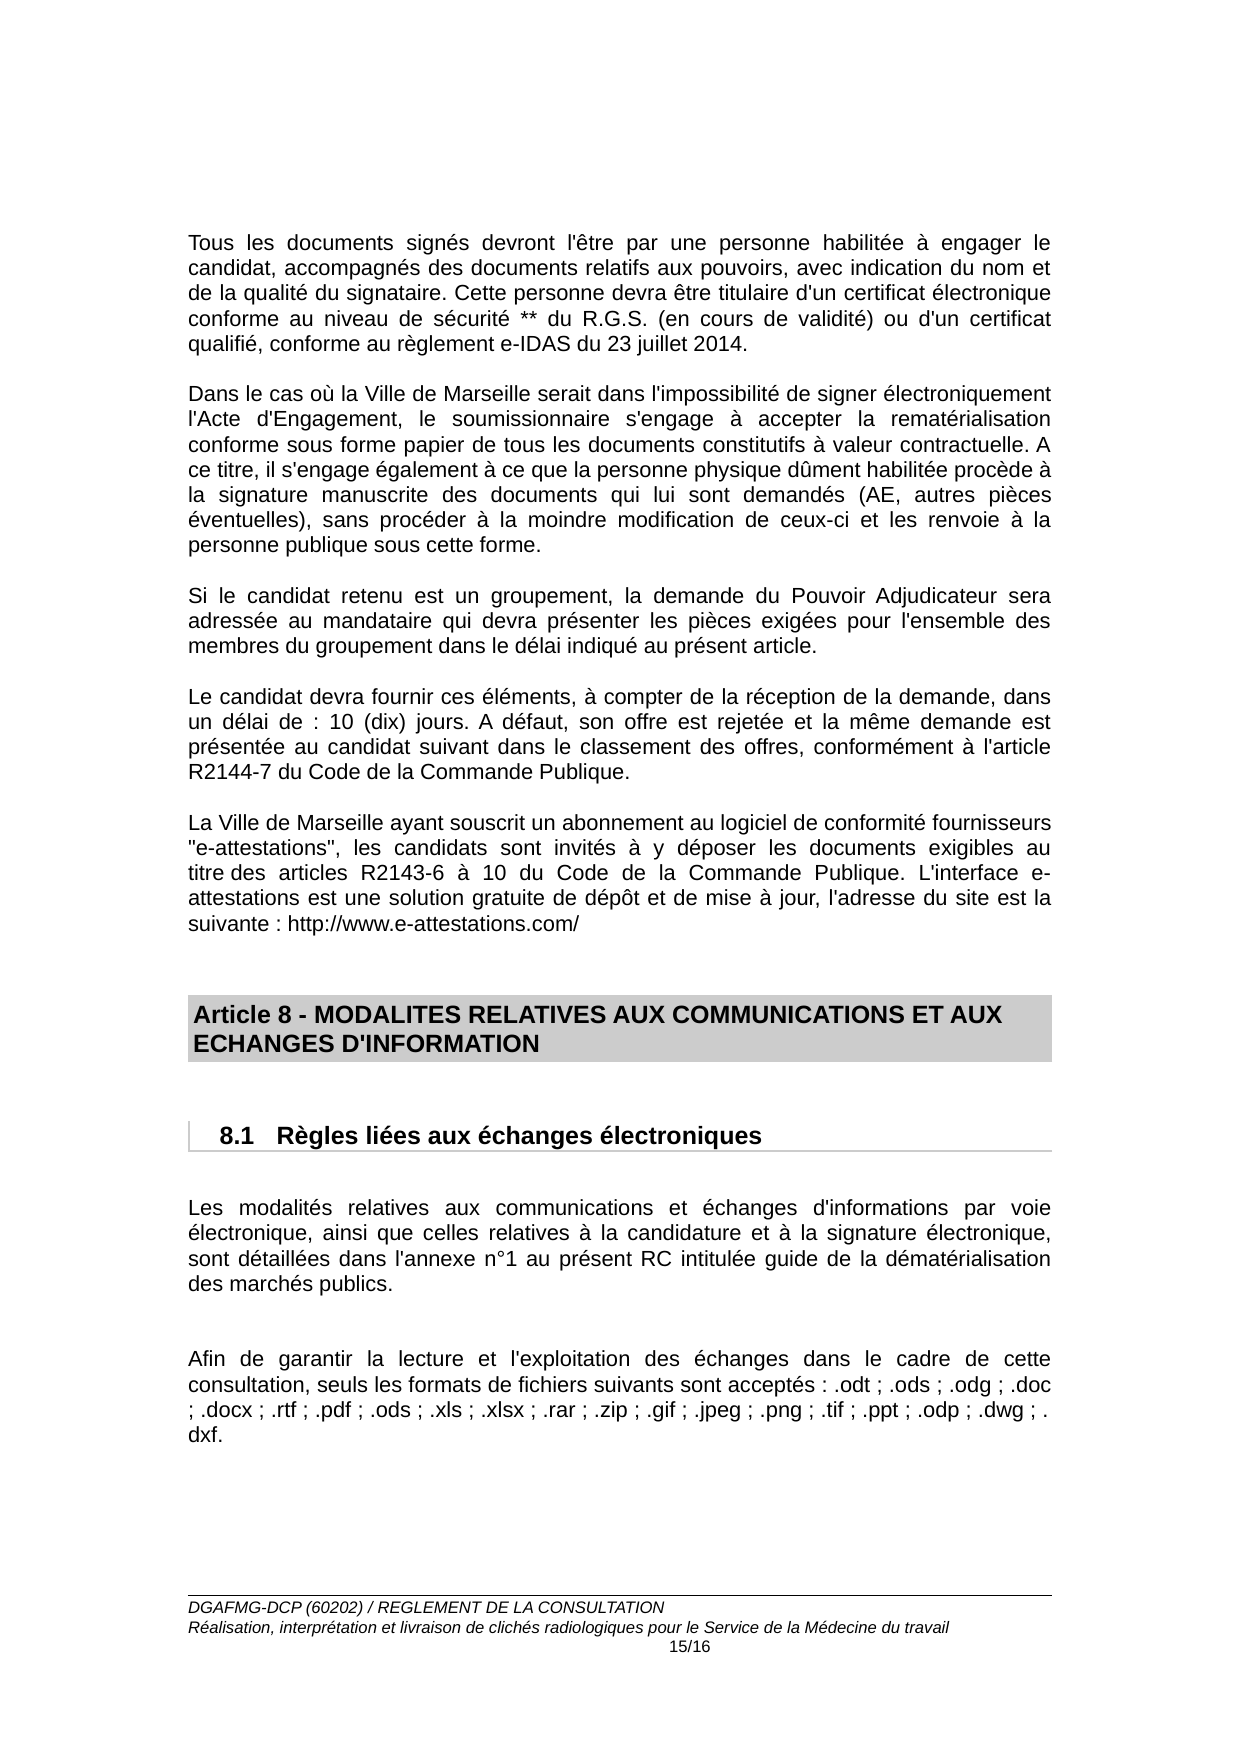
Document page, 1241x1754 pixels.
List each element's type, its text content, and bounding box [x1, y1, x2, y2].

subtitle Règles liées aux échanges électroniques [190, 1121, 1052, 1150]
text Si le candidat retenu est un groupement, la demande du Pouvoir Adjudicateur sera adressée au mandataire qui devra présenter les pièces exigées pour l'ensemble des membres du groupement dans le délai indiqué au présent article. [188, 583, 1052, 658]
text Le candidat devra fournir ces éléments, à compter de la réception de la demande, dans un délai de : 10 (dix) jours. A défaut, son offre est rejetée et la même demande est présentée au candidat suivant dans le classement des offres, conformément à l'article R2144-7 du Code de la Commande Publique. [188, 683, 1052, 784]
text Afin de garantir la lecture et l'exploitation des échanges dans le cadre de cette consultation, seuls les formats de fichiers suivants sont acceptés : .odt ; .ods ; .odg ; .doc ; .docx ; .rtf ; .pdf ; .ods ; .xls ; .xlsx ; .rar ; .zip ; .gif ; .jpeg ; .png ; .tif ; .ppt ; .odp ; .dwg ; .dxf. [188, 1346, 1052, 1447]
subtitle MODALITES RELATIVES AUX COMMUNICATIONS ET AUX ECHANGES D'INFORMATION [190, 997, 1050, 1060]
text La Ville de Marseille ayant souscrit un abonnement au logiciel de conformité fournisseurs "e-attestations", les candidats sont invités à y déposer les documents exigibles au titre des articles R2143-6 à 10 du Code de la Commande Publique. L'interface e-attestations est une solution gratuite de dépôt et de mise à jour, l'adresse du site est la suivante : http://www.e-attestations.com/ [188, 809, 1052, 936]
text Tous les documents signés devront l'être par une personne habilitée à engager le candidat, accompagnés des documents relatifs aux pouvoirs, avec indication du nom et de la qualité du signataire. Cette personne devra être titulaire d'un certificat électronique conforme au niveau de sécurité ** du R.G.S. (en cours de validité) ou d'un certificat qualifié, conforme au règlement e-IDAS du 23 juillet 2014. [188, 230, 1052, 356]
text Dans le cas où la Ville de Marseille serait dans l'impossibilité de signer électroniquement l'Acte d'Engagement, le soumissionnaire s'engage à accepter la rematérialisation conforme sous forme papier de tous les documents constitutifs à valeur contractuelle. A ce titre, il s'engage également à ce que la personne physique dûment habilitée procède à la signature manuscrite des documents qui lui sont demandés (AE, autres pièces éventuelles), sans procéder à la moindre modification de ceux-ci et les renvoie à la personne publique sous cette forme. [188, 381, 1052, 557]
text Les modalités relatives aux communications et échanges d'informations par voie électronique, ainsi que celles relatives à la candidature et à la signature électronique, sont détaillées dans l'annexe n°1 au présent RC intitulée guide de la dématérialisation des marchés publics. [188, 1195, 1052, 1296]
